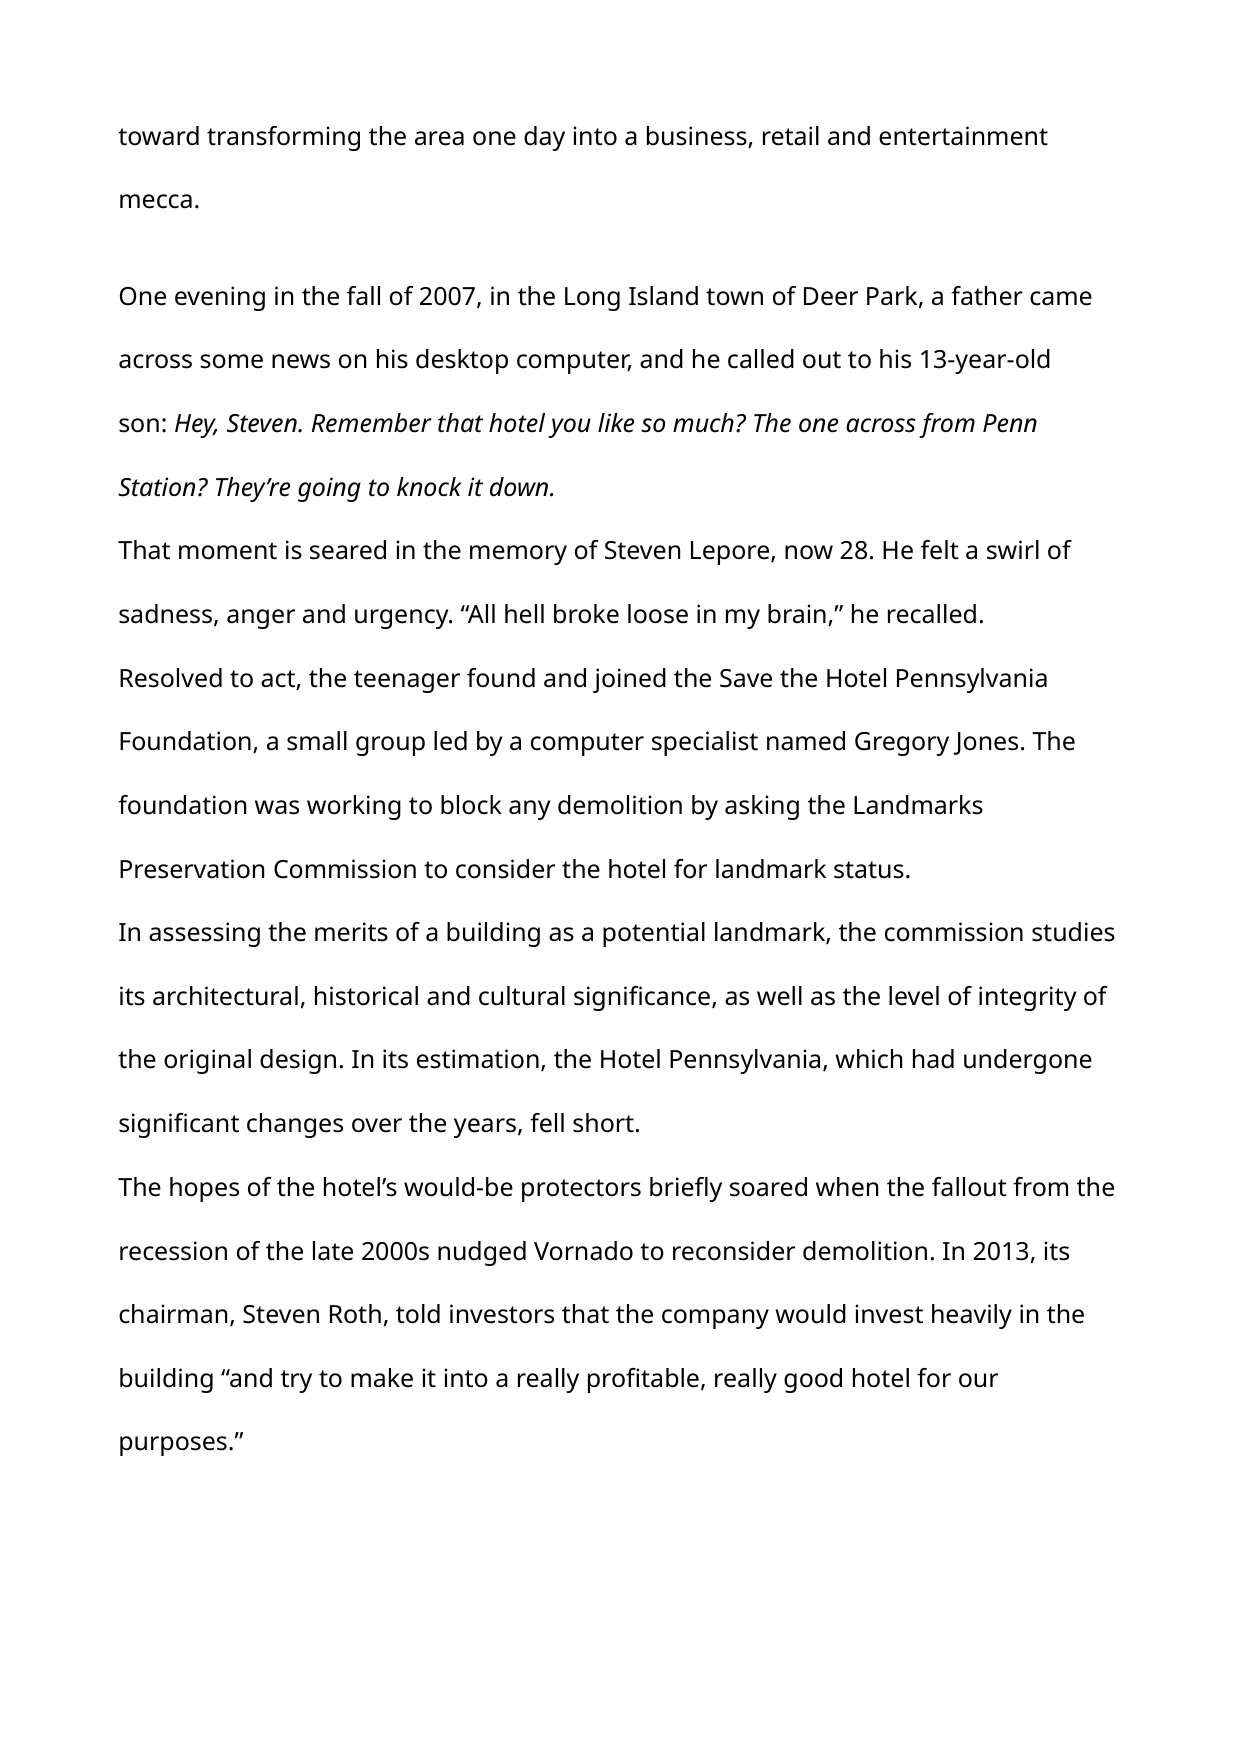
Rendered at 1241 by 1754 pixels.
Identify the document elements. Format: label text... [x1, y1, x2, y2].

text toward transforming the area one day into a business, retail and entertainment mecca. [118, 118, 1122, 216]
text That moment is seared in the memory of Steven Lepore, now 28. He felt a swirl of sadness, anger and urgency. “All hell broke loose in my brain,” he recalled. [118, 533, 1122, 631]
text One evening in the fall of 2007, in the Long Island town of Deer Park, a father came across some news on his desktop computer, and he called out to his 13-year-old son: Hey, Steven. Remember that hotel you like so much? The one across from Penn Station? They’re going to knock it down. [118, 278, 1122, 503]
text The hopes of the hotel’s would-be protectors briefly soared when the fallout from the recession of the late 2000s nudged Vornado to reconsider demolition. In 2013, its chairman, Steven Roth, told investors that the company would invest heavily in the building “and try to make it into a really profitable, really good hotel for our purposes.” [118, 1169, 1122, 1458]
text Resolved to act, the teenager found and joined the Save the Hotel Pennsylvania Foundation, a small group led by a computer specialist named Gregory Jones. The foundation was working to block any demolition by asking the Landmarks Preservation Commission to consider the hotel for landmark status. [118, 660, 1122, 885]
text In assessing the merits of a building as a potential landmark, the commission studies its architectural, historical and cultural significance, as well as the level of integrity of the original design. In its estimation, the Hotel Pennsylvania, which had undergone significant changes over the years, fell short. [118, 915, 1122, 1140]
